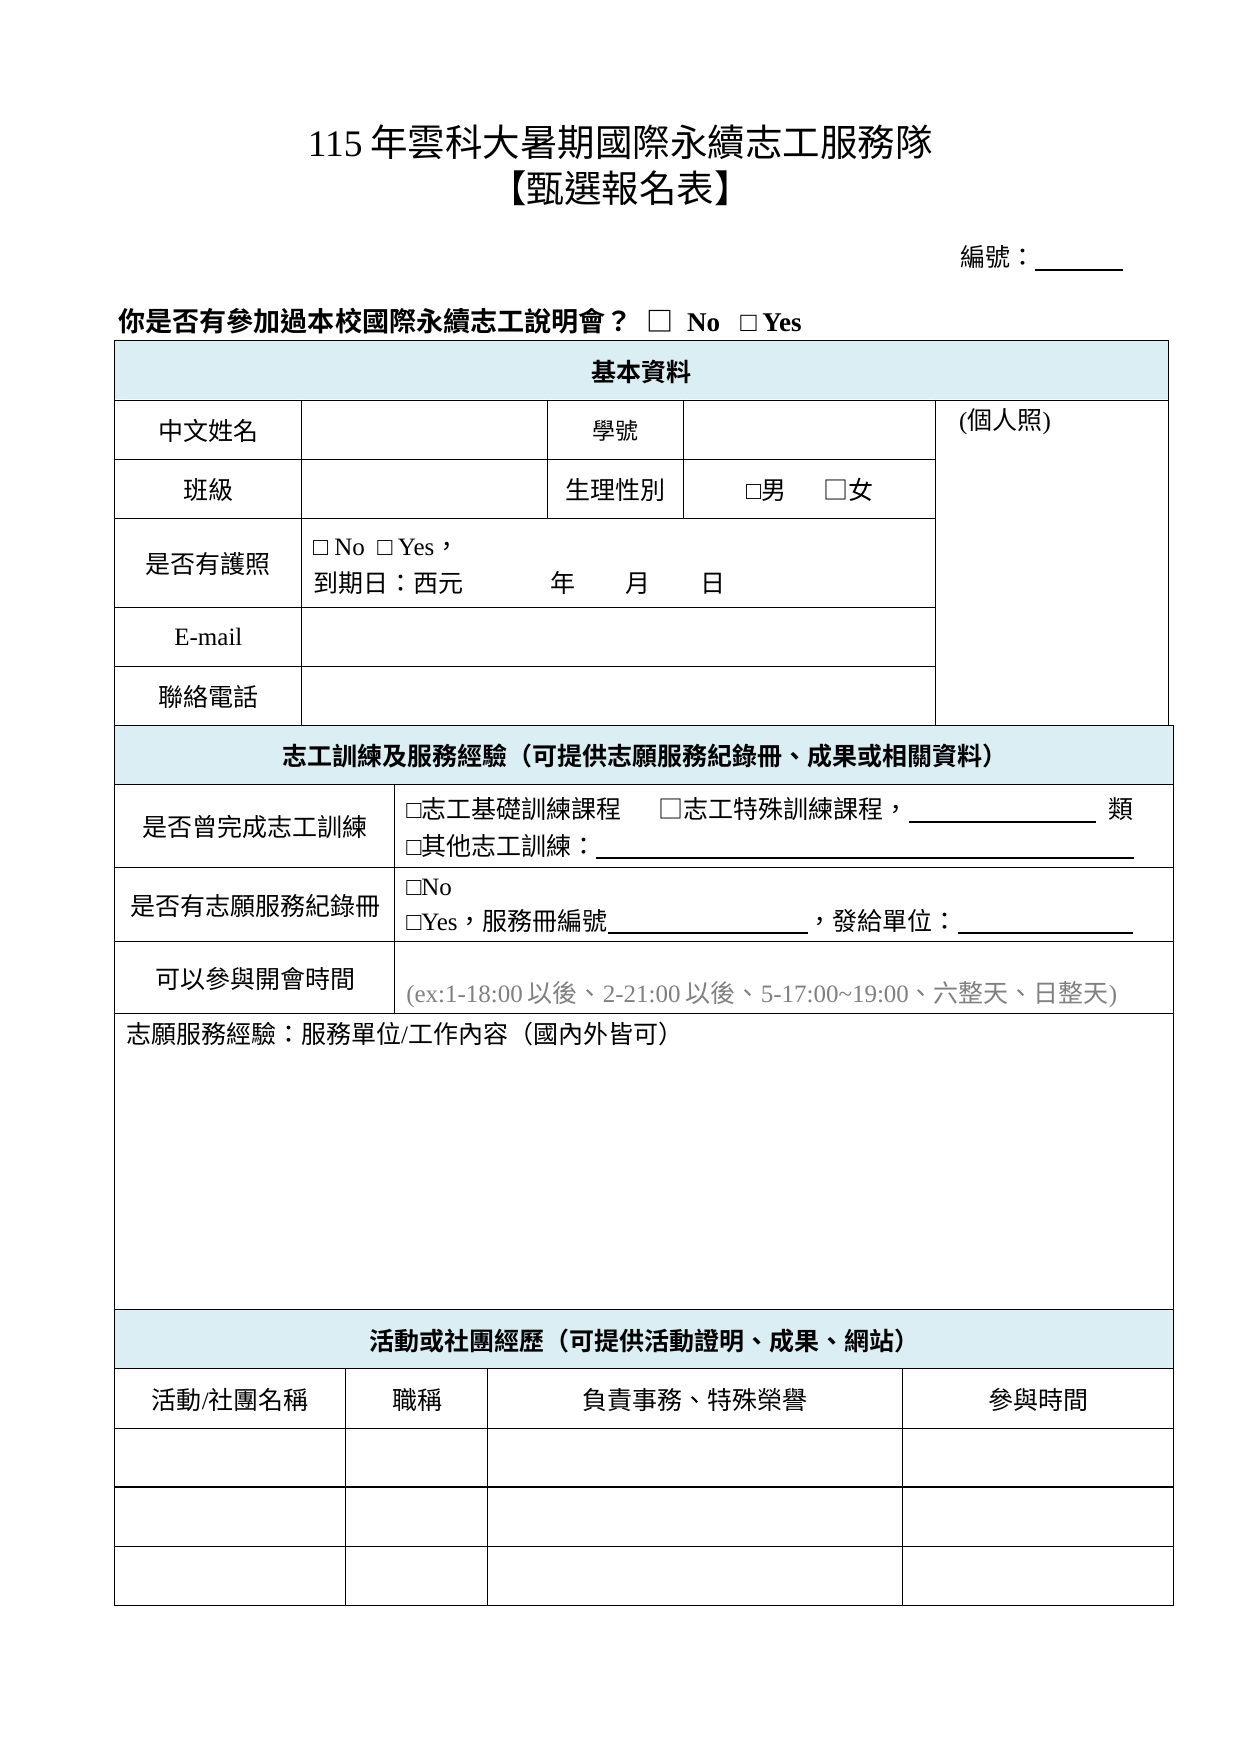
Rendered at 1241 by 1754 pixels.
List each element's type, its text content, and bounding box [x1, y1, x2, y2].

table_cell □ No □ Yes， 到期日：西元 年 月 日 [302, 519, 935, 607]
table_cell [1169, 459, 1174, 518]
table_cell □No □Yes，服務冊編號 ，發給單位： [395, 868, 1173, 941]
table_cell 職稱 [346, 1369, 487, 1427]
table_cell [684, 401, 935, 458]
table_cell 是否曾完成志工訓練 [115, 785, 394, 867]
text 你是否有參加過本校國際永續志工說明會？ □ No □ Yes [118, 294, 1097, 340]
table_cell [346, 1429, 487, 1486]
table_cell 聯絡電話 [115, 667, 301, 725]
table_cell 志工訓練及服務經驗（可提供志願服務紀錄冊、成果或相關資料） [115, 726, 1173, 784]
table_cell 負責事務、特殊榮譽 [488, 1369, 902, 1427]
text 115年雲科大暑期國際永續志工服務隊 [118, 119, 1122, 165]
text 編號： [118, 230, 1122, 276]
table_cell [302, 460, 547, 518]
table_cell 參與時間 [903, 1369, 1173, 1427]
table_cell E-mail [115, 608, 301, 666]
table_cell □志工基礎訓練課程 □志工特殊訓練課程， 類 □其他志工訓練： [395, 785, 1173, 867]
text 【甄選報名表】 [118, 165, 1122, 211]
table_cell [1169, 400, 1174, 458]
table_cell [1169, 607, 1174, 666]
table_cell [903, 1429, 1173, 1486]
table_cell 學號 [548, 401, 683, 458]
table_cell [115, 1429, 345, 1486]
table_cell [903, 1488, 1173, 1546]
table_cell (ex:1-18:00以後、2-21:00以後、5-17:00~19:00、六整天、日整天) [395, 942, 1173, 1013]
table_cell [903, 1547, 1173, 1604]
table_cell [346, 1547, 487, 1604]
table_cell [302, 401, 547, 458]
table_cell [115, 1547, 345, 1604]
table_cell [302, 667, 935, 725]
table_cell [488, 1547, 902, 1604]
table_cell 班級 [115, 460, 301, 518]
table_cell 生理性別 [548, 460, 683, 518]
table_cell [346, 1488, 487, 1546]
table_cell 可以參與開會時間 [115, 942, 394, 1013]
table_cell 活動/社團名稱 [115, 1369, 345, 1427]
table_cell 志願服務經驗：服務單位/工作內容（國內外皆可） [115, 1014, 1173, 1309]
table_cell 是否有志願服務紀錄冊 [115, 868, 394, 941]
table_cell □男 □女 [684, 460, 935, 518]
table_cell [115, 1488, 345, 1546]
table_cell 中文姓名 [115, 401, 301, 458]
table_cell [302, 608, 935, 666]
table_cell 活動或社團經歷（可提供活動證明、成果、網站） [115, 1310, 1173, 1368]
table_cell [488, 1429, 902, 1486]
table_header [1169, 340, 1174, 399]
table_cell 是否有護照 [115, 519, 301, 607]
table_header 基本資料 [115, 341, 1168, 399]
table_cell (個人照) [936, 401, 1168, 725]
table_cell [1169, 518, 1174, 607]
table_cell [488, 1488, 902, 1546]
table_cell [1169, 666, 1174, 725]
